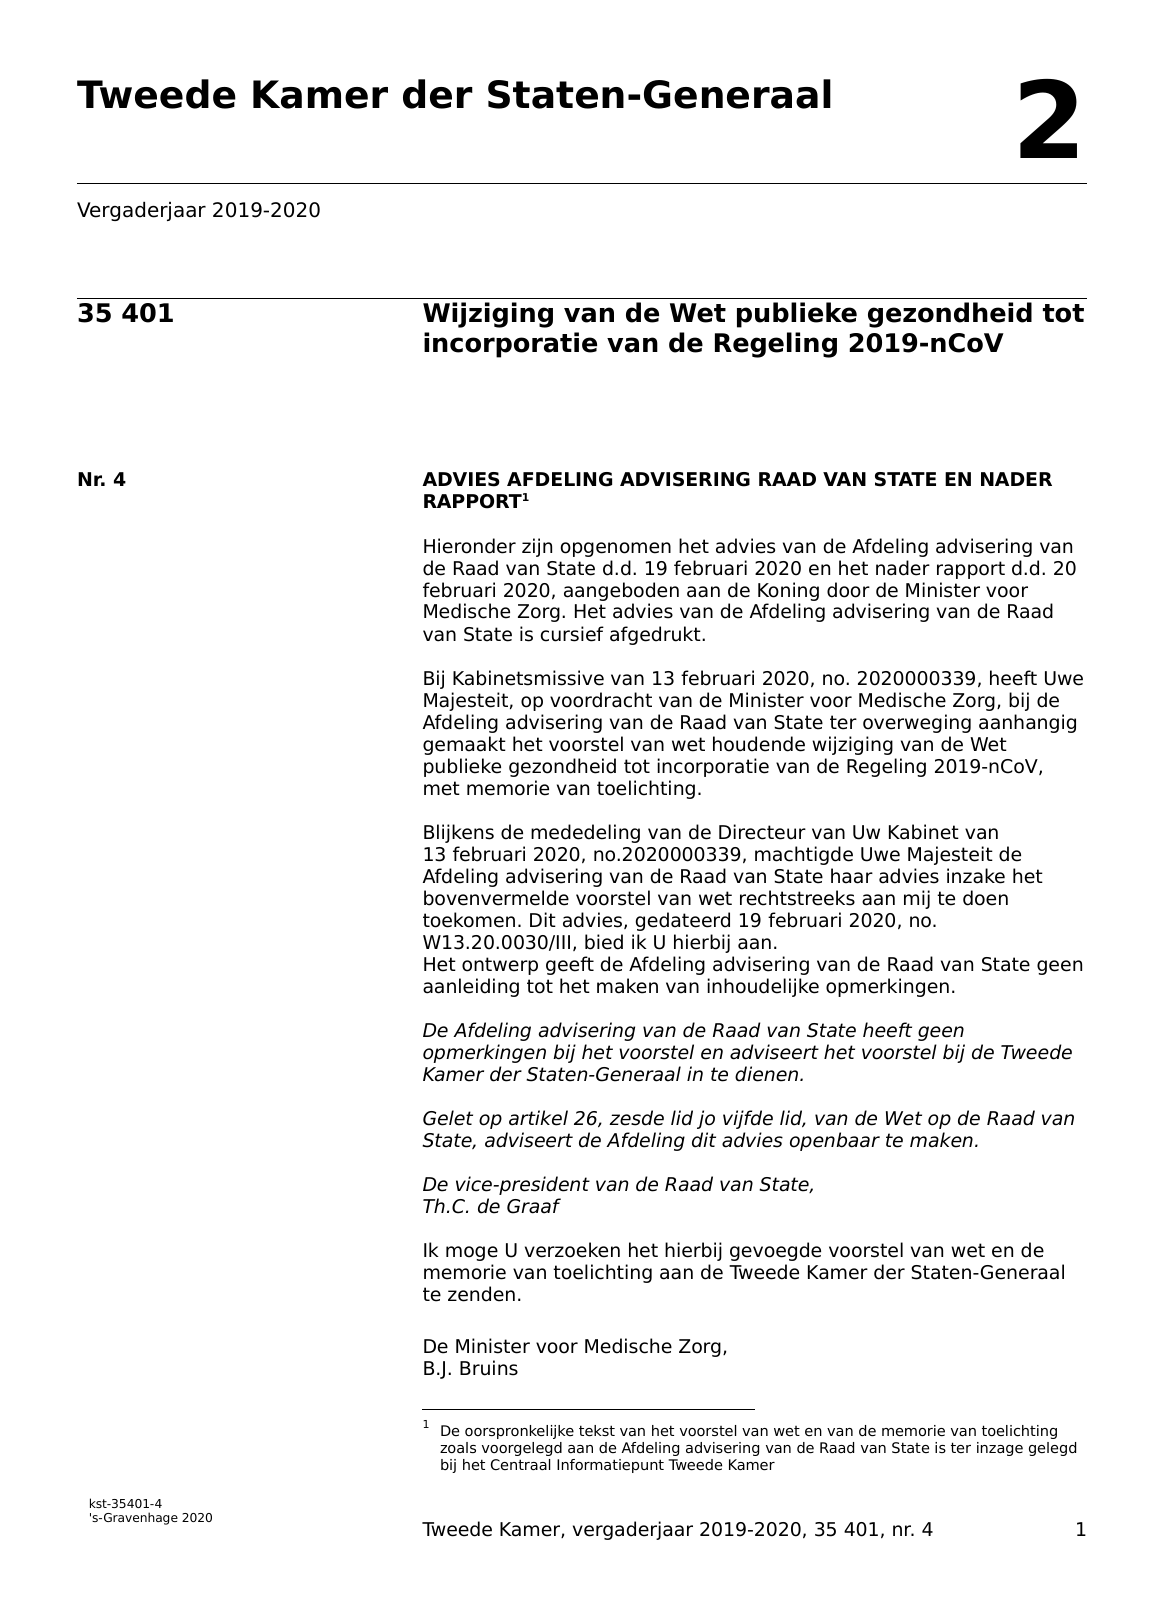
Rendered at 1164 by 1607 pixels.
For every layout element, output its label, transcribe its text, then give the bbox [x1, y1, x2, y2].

subtitle Nr. 4 ADVIES AFDELING ADVISERING RAAD VAN STATE EN NADER RAPPORT [77, 469, 1087, 513]
subtitle 35 401 Wijziging van de Wet publieke gezondheid tot incorporatie van de Regeling 2019-nCoV [77, 299, 1087, 358]
text Het ontwerp geeft de Afdeling advisering van de Raad van State geen aanleiding tot het maken van inhoudelijke opmerkingen. [422, 953, 1087, 997]
text 's-Gravenhage 2020 [88, 1511, 323, 1525]
text Th.C. de Graaf [422, 1196, 1087, 1218]
table_header 2 [886, 59, 1087, 183]
table_header Tweede Kamer der Staten-Generaal [77, 59, 886, 183]
text De Minister voor Medische Zorg, B.J. Bruins [422, 1336, 1087, 1380]
text Bij Kabinetsmissive van 13 februari 2020, no. 2020000339, heeft Uwe Majesteit, op voordracht van de Minister voor Medische Zorg, bij de Afdeling advisering van de Raad van State ter overweging aanhangig gemaakt het voorstel van wet houdende wijziging van de Wet publieke gezondheid tot incorporatie van de Regeling 2019-nCoV, met memorie van toelichting. [422, 668, 1087, 799]
table_cell Vergaderjaar 2019-2020 [77, 184, 1087, 298]
text Ik moge U verzoeken het hierbij gevoegde voorstel van wet en de memorie van toelichting aan de Tweede Kamer der Staten-Generaal te zenden. [422, 1240, 1087, 1306]
text De Afdeling advisering van de Raad van State heeft geen opmerkingen bij het voorstel en adviseert het voorstel bij de Tweede Kamer der Staten-Generaal in te dienen. [422, 1020, 1087, 1086]
text Hieronder zijn opgenomen het advies van de Afdeling advisering van de Raad van State d.d. 19 februari 2020 en het nader rapport d.d. 20 februari 2020, aangeboden aan de Koning door de Minister voor Medische Zorg. Het advies van de Afdeling advisering van de Raad van State is cursief afgedrukt. [422, 536, 1087, 645]
text De oorspronkelijke tekst van het voorstel van wet en van de memorie van toelichting zoals voorgelegd aan de Afdeling advisering van de Raad van State is ter inzage gelegd bij het Centraal Informatiepunt Tweede Kamer [422, 1418, 1087, 1474]
text De vice-president van de Raad van State, [422, 1174, 1087, 1196]
text Gelet op artikel 26, zesde lid jo vijfde lid, van de Wet op de Raad van State, adviseert de Afdeling dit advies openbaar te maken. [422, 1108, 1087, 1152]
text kst-35401-4 [88, 1497, 323, 1511]
text Blijkens de mededeling van de Directeur van Uw Kabinet van 13 februari 2020, no.2020000339, machtigde Uwe Majesteit de Afdeling advisering van de Raad van State haar advies inzake het bovenvermelde voorstel van wet rechtstreeks aan mij te doen toekomen. Dit advies, gedateerd 19 februari 2020, no. W13.20.0030/III, bied ik U hierbij aan. [422, 822, 1087, 953]
